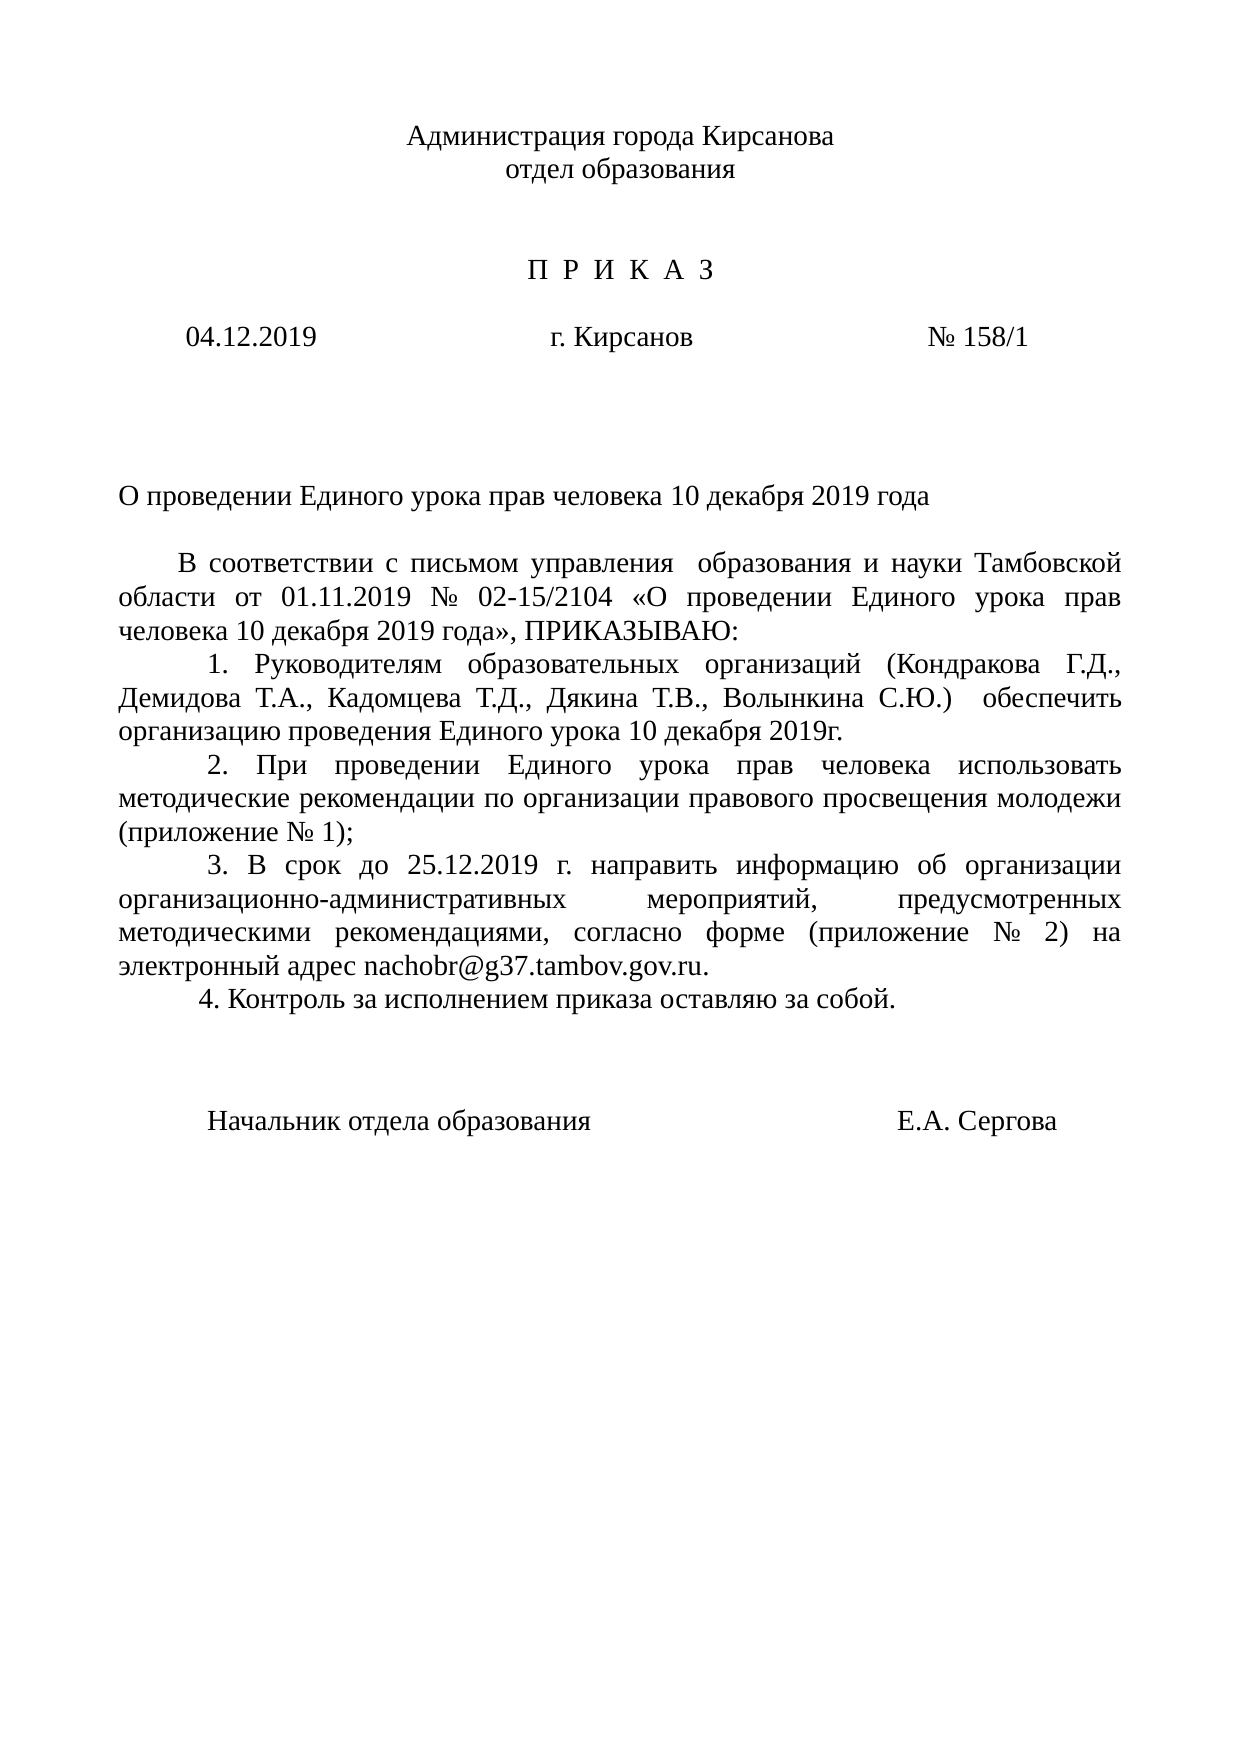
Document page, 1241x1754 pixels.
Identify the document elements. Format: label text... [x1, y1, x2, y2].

text 3. В срок до 25.12.2019 г. направить информацию об организации организационно-административных мероприятий, предусмотренных методическими рекомендациями, согласно форме (приложение № 2) на электронный адрес nachobr@g37.tambov.gov.ru. [118, 847, 1122, 982]
text В соответствии с письмом управления образования и науки Тамбовской области от 01.11.2019 № 02-15/2104 «О проведении Единого урока прав человека 10 декабря 2019 года», ПРИКАЗЫВАЮ: [118, 546, 1122, 646]
text 2. При проведении Единого урока прав человека использовать методические рекомендации по организации правового просвещения молодежи (приложение № 1); [118, 747, 1122, 847]
text П Р И К А З [118, 252, 1122, 286]
table_header г. Кирсанов [395, 319, 833, 420]
table_header № 158/1 [834, 319, 1122, 420]
list 4. Контроль за исполнением приказа оставляю за собой. [118, 982, 1122, 1015]
text Начальник отдела образования Е.А. Сергова [118, 1103, 1122, 1136]
text Администрация города Кирсанова [118, 118, 1122, 152]
text О проведении Единого урока прав человека 10 декабря 2019 года [118, 478, 1152, 512]
text отдел образования [118, 152, 1122, 185]
table_header 04.12.2019 [107, 319, 395, 420]
text 1. Руководителям образовательных организаций (Кондракова Г.Д., Демидова Т.А., Кадомцева Т.Д., Дякина Т.В., Волынкина С.Ю.) обеспечить организацию проведения Единого урока 10 декабря 2019г. [118, 646, 1122, 747]
